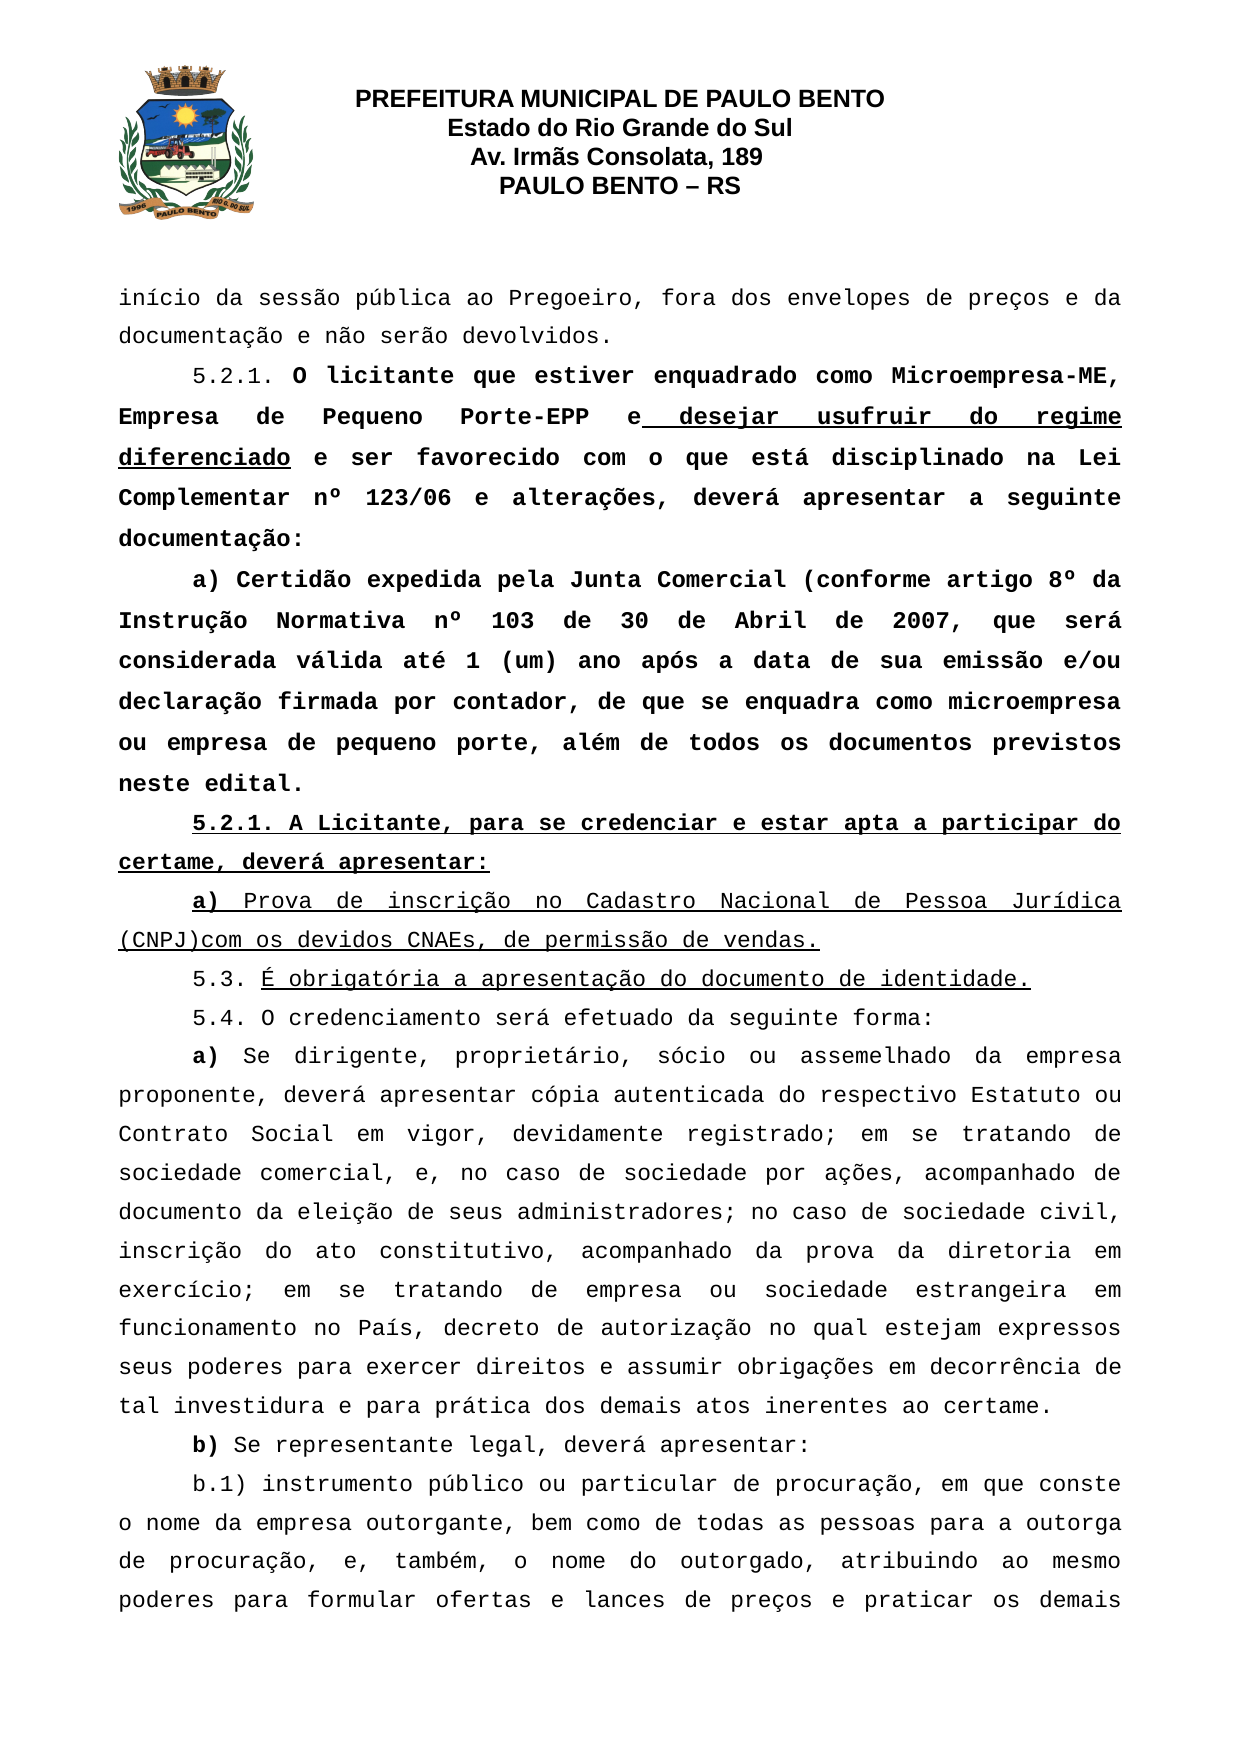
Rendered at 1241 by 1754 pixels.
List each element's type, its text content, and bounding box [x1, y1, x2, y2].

text b) Se representante legal, deverá apresentar: [118, 1433, 1122, 1459]
text início da sessão pública ao Pregoeiro, fora dos envelopes de preços e da documentação e não serão devolvidos. [118, 286, 1122, 351]
picture [118, 65, 254, 220]
text a) Certidão expedida pela Junta Comercial (conforme artigo 8º da Instrução Normativa nº 103 de 30 de Abril de 2007, que será considerada válida até 1 (um) ano após a data de sua emissão e/ou declaração firmada por contador, de que se enquadra como microempresa ou empresa de pequeno porte, além de todos os documentos previstos neste edital. [118, 567, 1122, 798]
text a) Prova de inscrição no Cadastro Nacional de Pessoa Jurídica (CNPJ)com os devidos CNAEs, de permissão de vendas. [118, 889, 1122, 954]
text b.1) instrumento público ou particular de procuração, em que conste o nome da empresa outorgante, bem como de todas as pessoas para a outorga de procuração, e, também, o nome do outorgado, atribuindo ao mesmo poderes para formular ofertas e lances de preços e praticar os demais [118, 1472, 1122, 1615]
text a) Se dirigente, proprietário, sócio ou assemelhado da empresa proponente, deverá apresentar cópia autenticada do respectivo Estatuto ou Contrato Social em vigor, devidamente registrado; em se tratando de sociedade comercial, e, no caso de sociedade por ações, acompanhado de documento da eleição de seus administradores; no caso de sociedade civil, inscrição do ato constitutivo, acompanhado da prova da diretoria em exercício; em se tratando de empresa ou sociedade estrangeira em funcionamento no País, decreto de autorização no qual estejam expressos seus poderes para exercer direitos e assumir obrigações em decorrência de tal investidura e para prática dos demais atos inerentes ao certame. [118, 1045, 1122, 1420]
text 5.3. É obrigatória a apresentação do documento de identidade. [118, 967, 1122, 993]
text 5.2.1. O licitante que estiver enquadrado como Microempresa-ME, Empresa de Pequeno Porte-EPP e desejar usufruir do regime diferenciado e ser favorecido com o que está disciplinado na Lei Complementar nº 123/06 e alterações, deverá apresentar a seguinte documentação: [118, 364, 1122, 554]
text 5.2.1. A Licitante, para se credenciar e estar apta a participar do certame, deverá apresentar: [118, 812, 1122, 876]
text 5.4. O credenciamento será efetuado da seguinte forma: [118, 1006, 1122, 1032]
